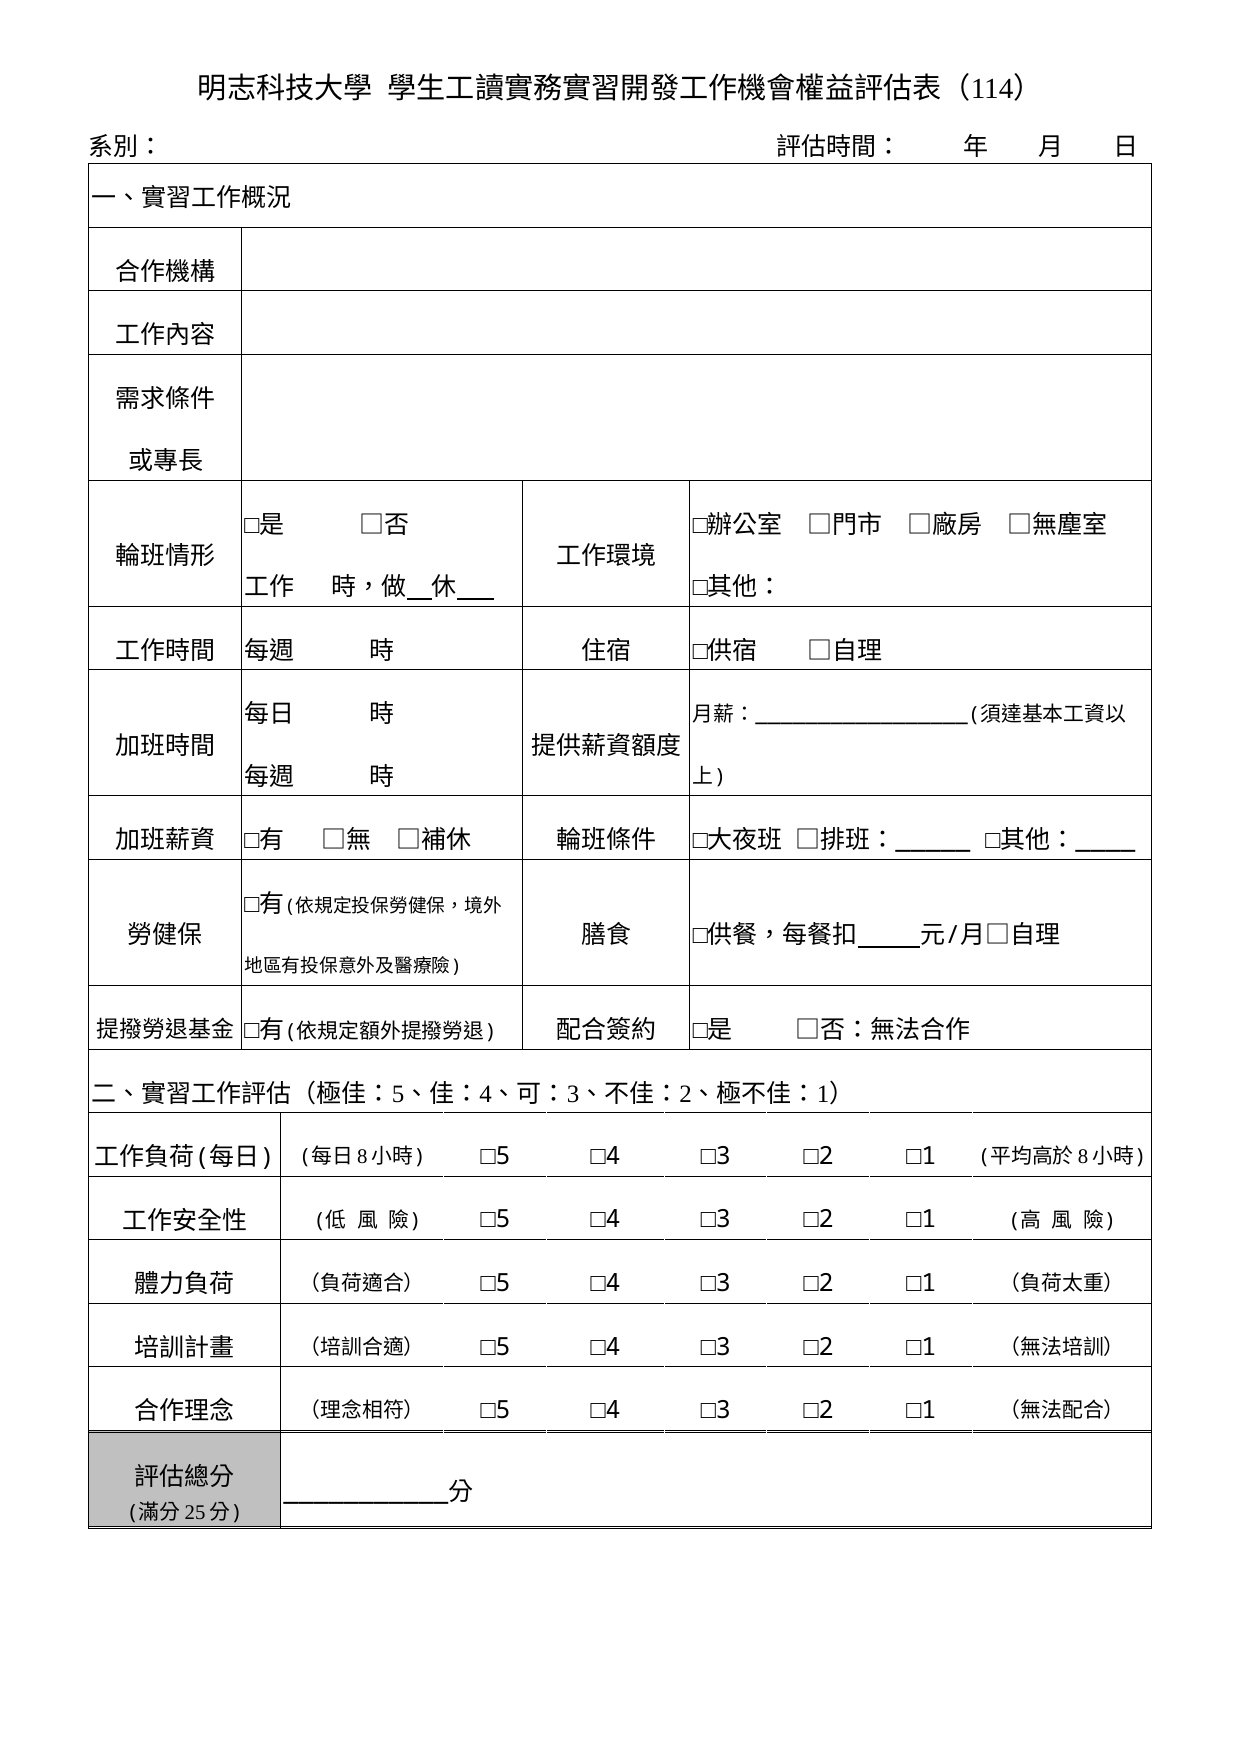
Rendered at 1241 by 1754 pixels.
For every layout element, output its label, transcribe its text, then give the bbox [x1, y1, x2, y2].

table_cell □5 [444, 1240, 546, 1303]
table_cell 二、實習工作評估（極佳：5、佳：4、可：3、不佳：2、極不佳：1） [89, 1050, 1151, 1112]
table_cell 輪班條件 [523, 796, 689, 859]
table_cell □是 □否 工作 時，做 休 [242, 481, 522, 606]
table_cell 工作內容 [89, 291, 241, 354]
table_cell （無法配合） [973, 1367, 1151, 1430]
table_cell (平均高於8小時) [973, 1113, 1151, 1176]
table_cell （負荷太重） [973, 1240, 1151, 1303]
table_cell □3 [665, 1177, 766, 1239]
table_cell □供宿 □自理 [690, 607, 1151, 669]
table_cell 加班時間 [89, 670, 241, 795]
table_cell □1 [870, 1240, 972, 1303]
table_cell 膳食 [523, 860, 689, 985]
table_cell （負荷適合） [281, 1240, 443, 1303]
table_cell □1 [870, 1367, 972, 1430]
table_cell 配合簽約 [523, 986, 689, 1048]
table_cell □5 [444, 1113, 546, 1176]
table_cell [242, 355, 1151, 480]
table_cell □4 [547, 1177, 664, 1239]
table_cell （無法培訓） [973, 1304, 1151, 1366]
table_cell ___________分 [281, 1433, 1151, 1526]
table_cell □5 [444, 1367, 546, 1430]
table_cell □有 □無 □補休 [242, 796, 522, 859]
table_cell 工作安全性 [89, 1177, 280, 1239]
table_cell □1 [870, 1304, 972, 1366]
table_cell 提撥勞退基金 [89, 986, 241, 1048]
table_cell □3 [665, 1367, 766, 1430]
table_cell □2 [767, 1177, 869, 1239]
table_cell □5 [444, 1177, 546, 1239]
table_cell 合作理念 [89, 1367, 280, 1430]
table_header 一、實習工作概況 [89, 164, 1151, 227]
table_cell □1 [870, 1177, 972, 1239]
table_cell 住宿 [523, 607, 689, 669]
table_cell □3 [665, 1113, 766, 1176]
table_cell 體力負荷 [89, 1240, 280, 1303]
table_cell □1 [870, 1113, 972, 1176]
table_cell □3 [665, 1240, 766, 1303]
table_cell （培訓合適） [281, 1304, 443, 1366]
table_cell (低 風 險) [281, 1177, 443, 1239]
table_cell □4 [547, 1367, 664, 1430]
table_cell □有(依規定投保勞健保，境外地區有投保意外及醫療險) [242, 860, 522, 985]
table_cell □供餐，每餐扣 元/月□自理 [690, 860, 1151, 985]
table_cell 工作時間 [89, 607, 241, 669]
table_cell 培訓計畫 [89, 1304, 280, 1366]
table_cell □2 [767, 1367, 869, 1430]
table_cell □4 [547, 1113, 664, 1176]
table_cell □是 □否：無法合作 [690, 986, 1151, 1048]
table_cell 工作負荷(每日) [89, 1113, 280, 1176]
table_cell 合作機構 [89, 228, 241, 290]
table_cell □大夜班 □排班：_____ □其他：____ [690, 796, 1151, 859]
table_cell [242, 291, 1151, 354]
table_cell (高 風 險) [973, 1177, 1151, 1239]
table_cell □2 [767, 1304, 869, 1366]
table_cell 需求條件 或專長 [89, 355, 241, 480]
table_cell □4 [547, 1240, 664, 1303]
table_cell (每日8小時) [281, 1113, 443, 1176]
table_cell [242, 228, 1151, 290]
table_cell 每週 時 [242, 607, 522, 669]
table_cell □5 [444, 1304, 546, 1366]
table_cell □辦公室 □門市 □廠房 □無塵室 □其他： [690, 481, 1151, 606]
table_cell 每日 時 每週 時 [242, 670, 522, 795]
text 明志科技大學 學生工讀實務實習開發工作機會權益評估表（114） [89, 64, 1152, 107]
table_cell 加班薪資 [89, 796, 241, 859]
table_cell 月薪：_________________(須達基本工資以上) [690, 670, 1151, 795]
table_cell 輪班情形 [89, 481, 241, 606]
table_cell （理念相符） [281, 1367, 443, 1430]
table_cell 評估總分 (滿分25分) [89, 1433, 280, 1526]
table_cell 提供薪資額度 [523, 670, 689, 795]
table_cell 工作環境 [523, 481, 689, 606]
table_cell □4 [547, 1304, 664, 1366]
table_cell □2 [767, 1240, 869, 1303]
table_cell 勞健保 [89, 860, 241, 985]
text 系別： 評估時間： 年 月 日 [89, 126, 1152, 163]
table_cell □3 [665, 1304, 766, 1366]
table_cell □有(依規定額外提撥勞退) [242, 986, 522, 1048]
table_cell □2 [767, 1113, 869, 1176]
